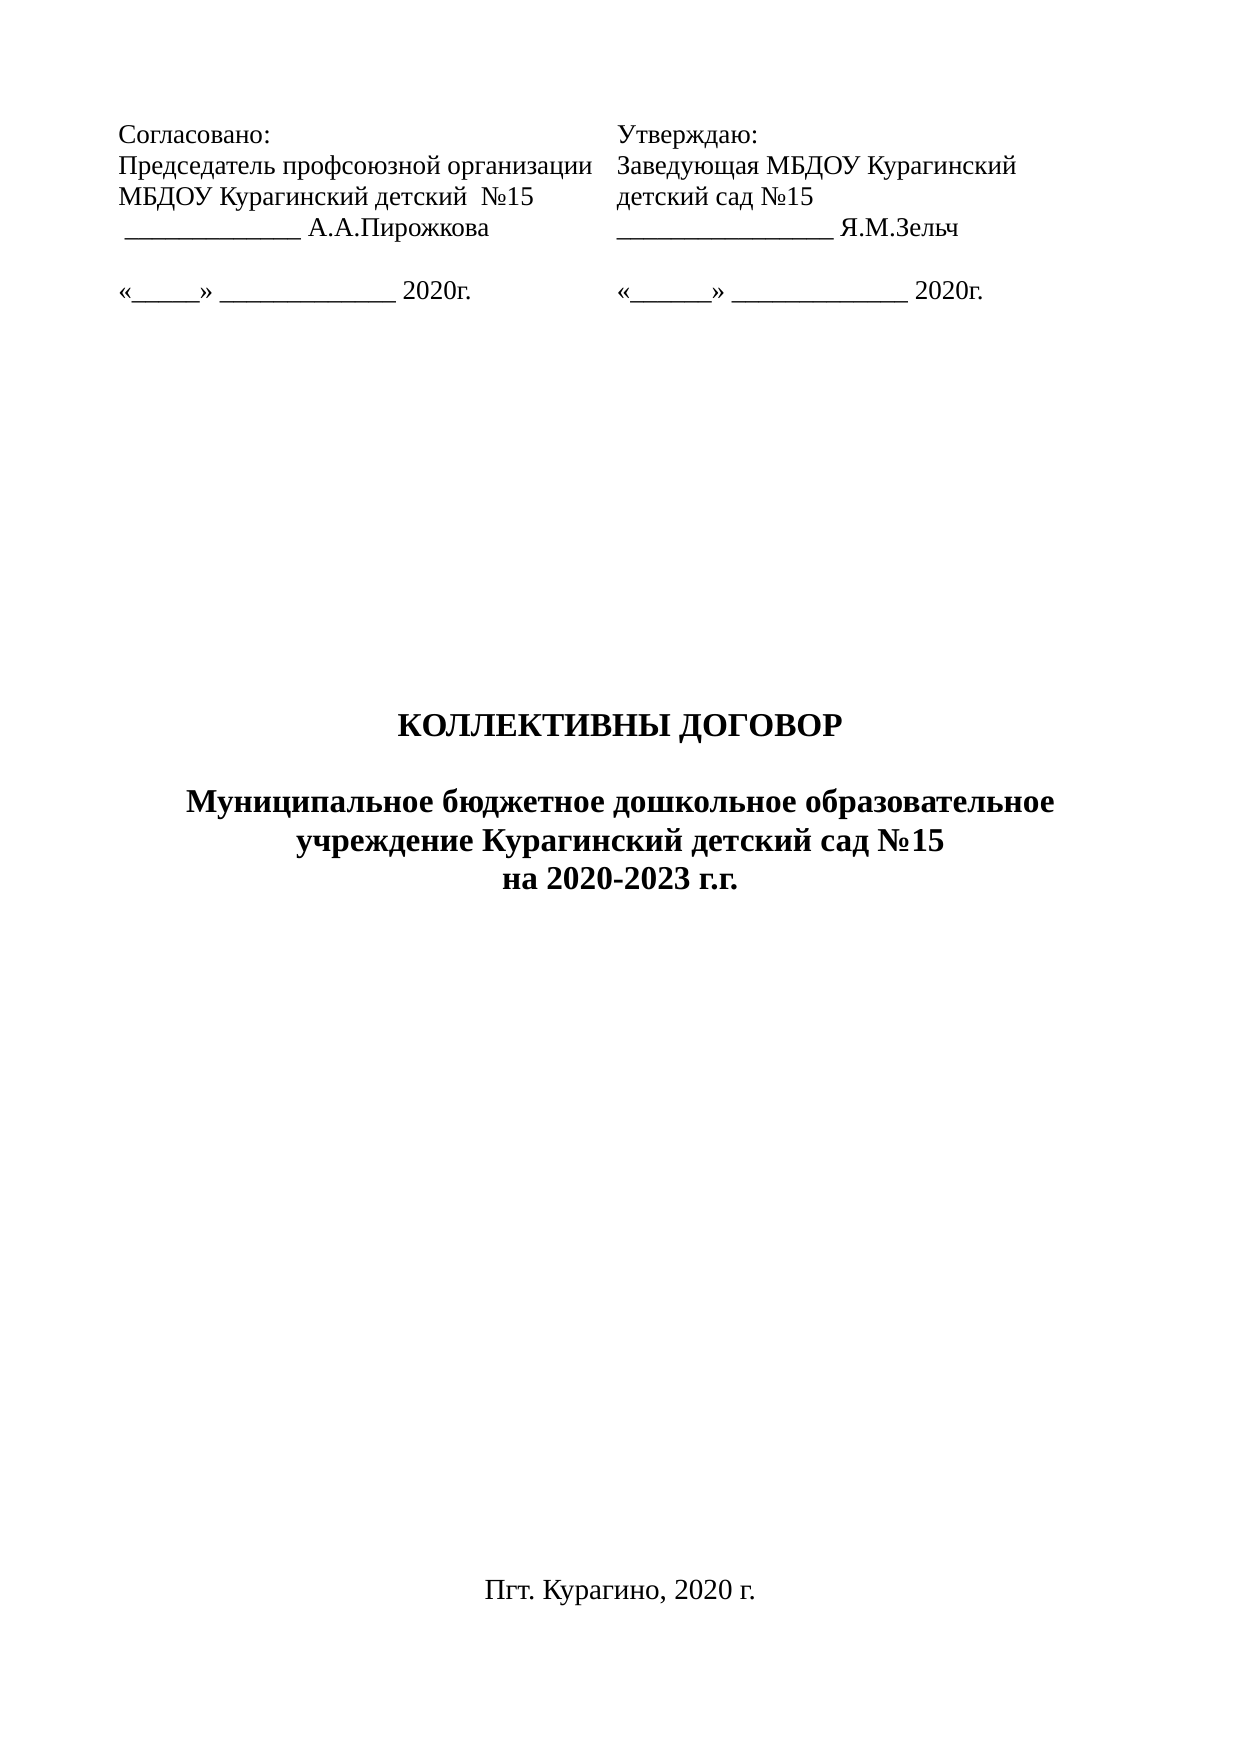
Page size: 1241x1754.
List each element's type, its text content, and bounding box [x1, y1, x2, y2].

text Пгт. Курагино, 2020 г. [118, 1572, 1122, 1606]
text КОЛЛЕКТИВНЫ ДОГОВОР [118, 705, 1122, 743]
table_header Утверждаю: Заведующая МБДОУ Курагинский детский сад №15 ________________ Я.М.Зельч «______» _____________ 2020г. [605, 118, 1104, 370]
text Муниципальное бюджетное дошкольное образовательное учреждение Курагинский детский сад №15 [118, 782, 1122, 858]
text на 2020-2023 г.г. [118, 858, 1122, 897]
table_header Согласовано: Председатель профсоюзной организации МБДОУ Курагинский детский №15 _____________ А.А.Пирожкова «_____» _____________ 2020г. [107, 118, 605, 370]
